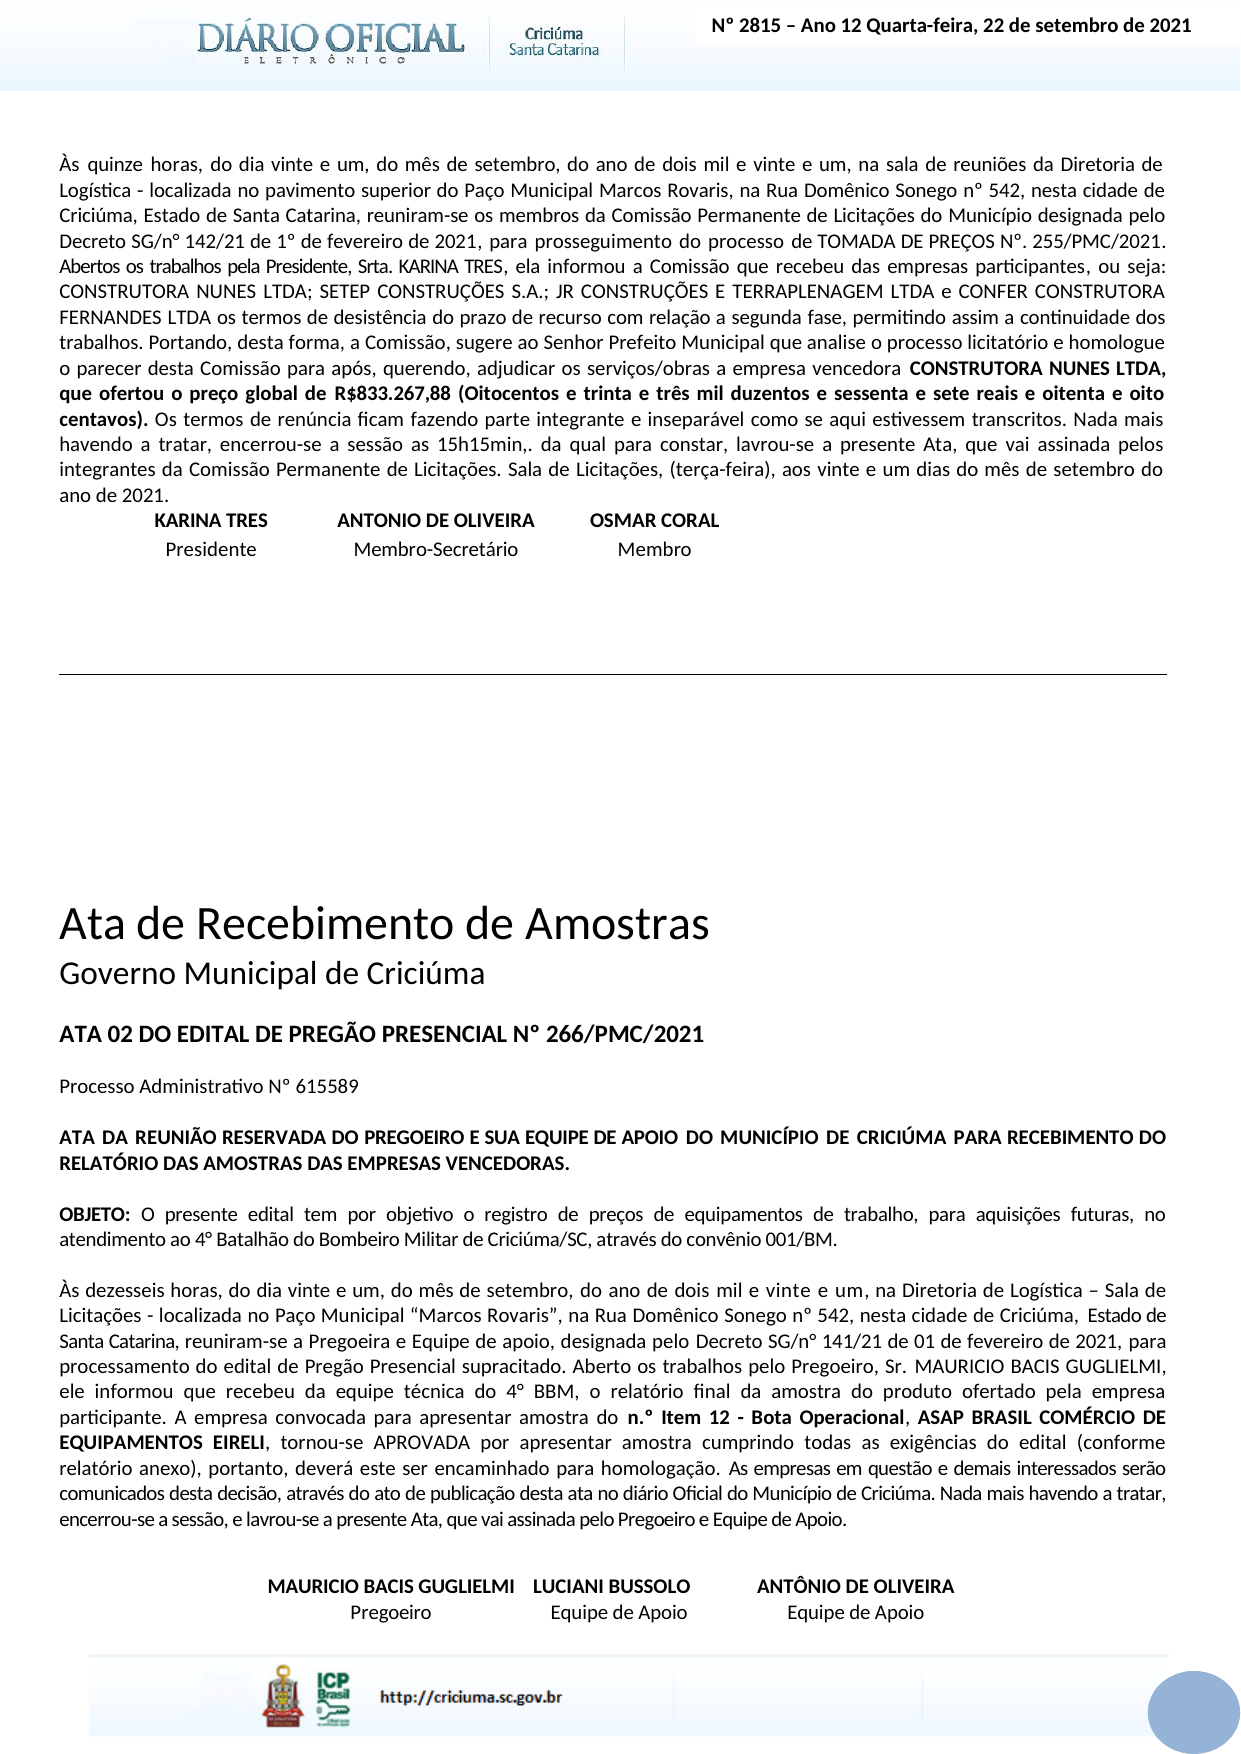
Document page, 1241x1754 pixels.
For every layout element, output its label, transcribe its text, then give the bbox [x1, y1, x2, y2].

table_header OSMAR CORAL [568, 508, 741, 536]
table_header ANTONIO DE OLIVEIRA [333, 508, 568, 536]
table_cell Equipe de Apoio [515, 1599, 722, 1624]
text Governo Municipal de Criciúma [59, 952, 1167, 992]
text OBJETO: O presente edital tem por objetivo o registro de preços de equipamentos de trabalho, para aquisições futuras, no atendimento ao 4° Batalhão do Bombeiro Militar de Criciúma/SC, através do convênio 001/BM. [59, 1201, 1167, 1252]
table_header KARINA TRES [89, 508, 333, 536]
text Às dezesseis horas, do dia vinte e um, do mês de setembro, do ano de dois mil e vinte e um, na Diretoria de Logística – Sala de Licitações - localizada no Paço Municipal “Marcos Rovaris”, na Rua Domênico Sonego nº 542, nesta cidade de Criciúma, Estado de Santa Catarina, reuniram-se a Pregoeira e Equipe de apoio, designada pelo Decreto SG/n° 141/21 de 01 de fevereiro de 2021, para processamento do edital de Pregão Presencial supracitado. Aberto os trabalhos pelo Pregoeiro, Sr. MAURICIO BACIS GUGLIELMI, ele informou que recebeu da equipe técnica do 4° BBM, o relatório final da amostra do produto ofertado pela empresa participante. A empresa convocada para apresentar amostra do n.º Item 12 - Bota Operacional, ASAP BRASIL COMÉRCIO DE EQUIPAMENTOS EIRELI, tornou-se APROVADA por apresentar amostra cumprindo todas as exigências do edital (conforme relatório anexo), portanto, deverá este ser encaminhado para homologação. As empresas em questão e demais interessados serão comunicados desta decisão, através do ato de publicação desta ata no diário Oficial do Município de Criciúma. Nada mais havendo a tratar, encerrou-se a sessão, e lavrou-se a presente Ata, que vai assinada pelo Pregoeiro e Equipe de Apoio. [59, 1277, 1167, 1531]
table_cell Membro [568, 536, 741, 565]
table_cell Membro-Secretário [333, 536, 568, 565]
table_cell Presidente [89, 536, 333, 565]
text Ata de Recebimento de Amostras [59, 893, 1167, 952]
table_cell Equipe de Apoio [723, 1599, 989, 1624]
table_header MAURICIO BACIS GUGLIELMI [266, 1574, 515, 1599]
text Processo Administrativo Nº 615589 [59, 1074, 1167, 1099]
table_header LUCIANI BUSSOLO [515, 1574, 722, 1599]
table_header ANTÔNIO DE OLIVEIRA [723, 1574, 989, 1599]
text ATA DA REUNIÃO RESERVADA DO PREGOEIRO E SUA EQUIPE DE APOIO DO MUNICÍPIO DE CRICIÚMA PARA RECEBIMENTO DO RELATÓRIO DAS AMOSTRAS DAS EMPRESAS VENCEDORAS. [59, 1124, 1167, 1175]
text Às quinze horas, do dia vinte e um, do mês de setembro, do ano de dois mil e vinte e um, na sala de reuniões da Diretoria de Logística - localizada no pavimento superior do Paço Municipal Marcos Rovaris, na Rua Domênico Sonego nº 542, nesta cidade de Criciúma, Estado de Santa Catarina, reuniram-se os membros da Comissão Permanente de Licitações do Município designada pelo Decreto SG/n° 142/21 de 1º de fevereiro de 2021, para prosseguimento do processo de TOMADA DE PREÇOS Nº. 255/PMC/2021. Abertos os trabalhos pela Presidente, Srta. KARINA TRES, ela informou a Comissão que recebeu das empresas participantes, ou seja: CONSTRUTORA NUNES LTDA; SETEP CONSTRUÇÕES S.A.; JR CONSTRUÇÕES E TERRAPLENAGEM LTDA e CONFER CONSTRUTORA FERNANDES LTDA os termos de desistência do prazo de recurso com relação a segunda fase, permitindo assim a continuidade dos trabalhos. Portando, desta forma, a Comissão, sugere ao Senhor Prefeito Municipal que analise o processo licitatório e homologue o parecer desta Comissão para após, querendo, adjudicar os serviços/obras a empresa vencedora CONSTRUTORA NUNES LTDA, que ofertou o preço global de R$833.267,88 (Oitocentos e trinta e três mil duzentos e sessenta e sete reais e oitenta e oito centavos). Os termos de renúncia ficam fazendo parte integrante e inseparável como se aqui estivessem transcritos. Nada mais havendo a tratar, encerrou-se a sessão as 15h15min,. da qual para constar, lavrou-se a presente Ata, que vai assinada pelos integrantes da Comissão Permanente de Licitações. Sala de Licitações, (terça-feira), aos vinte e um dias do mês de setembro do ano de 2021. [59, 152, 1167, 507]
table_cell Pregoeiro [266, 1599, 515, 1624]
text ATA 02 DO EDITAL DE PREGÃO PRESENCIAL Nº 266/PMC/2021 [59, 1018, 1167, 1048]
